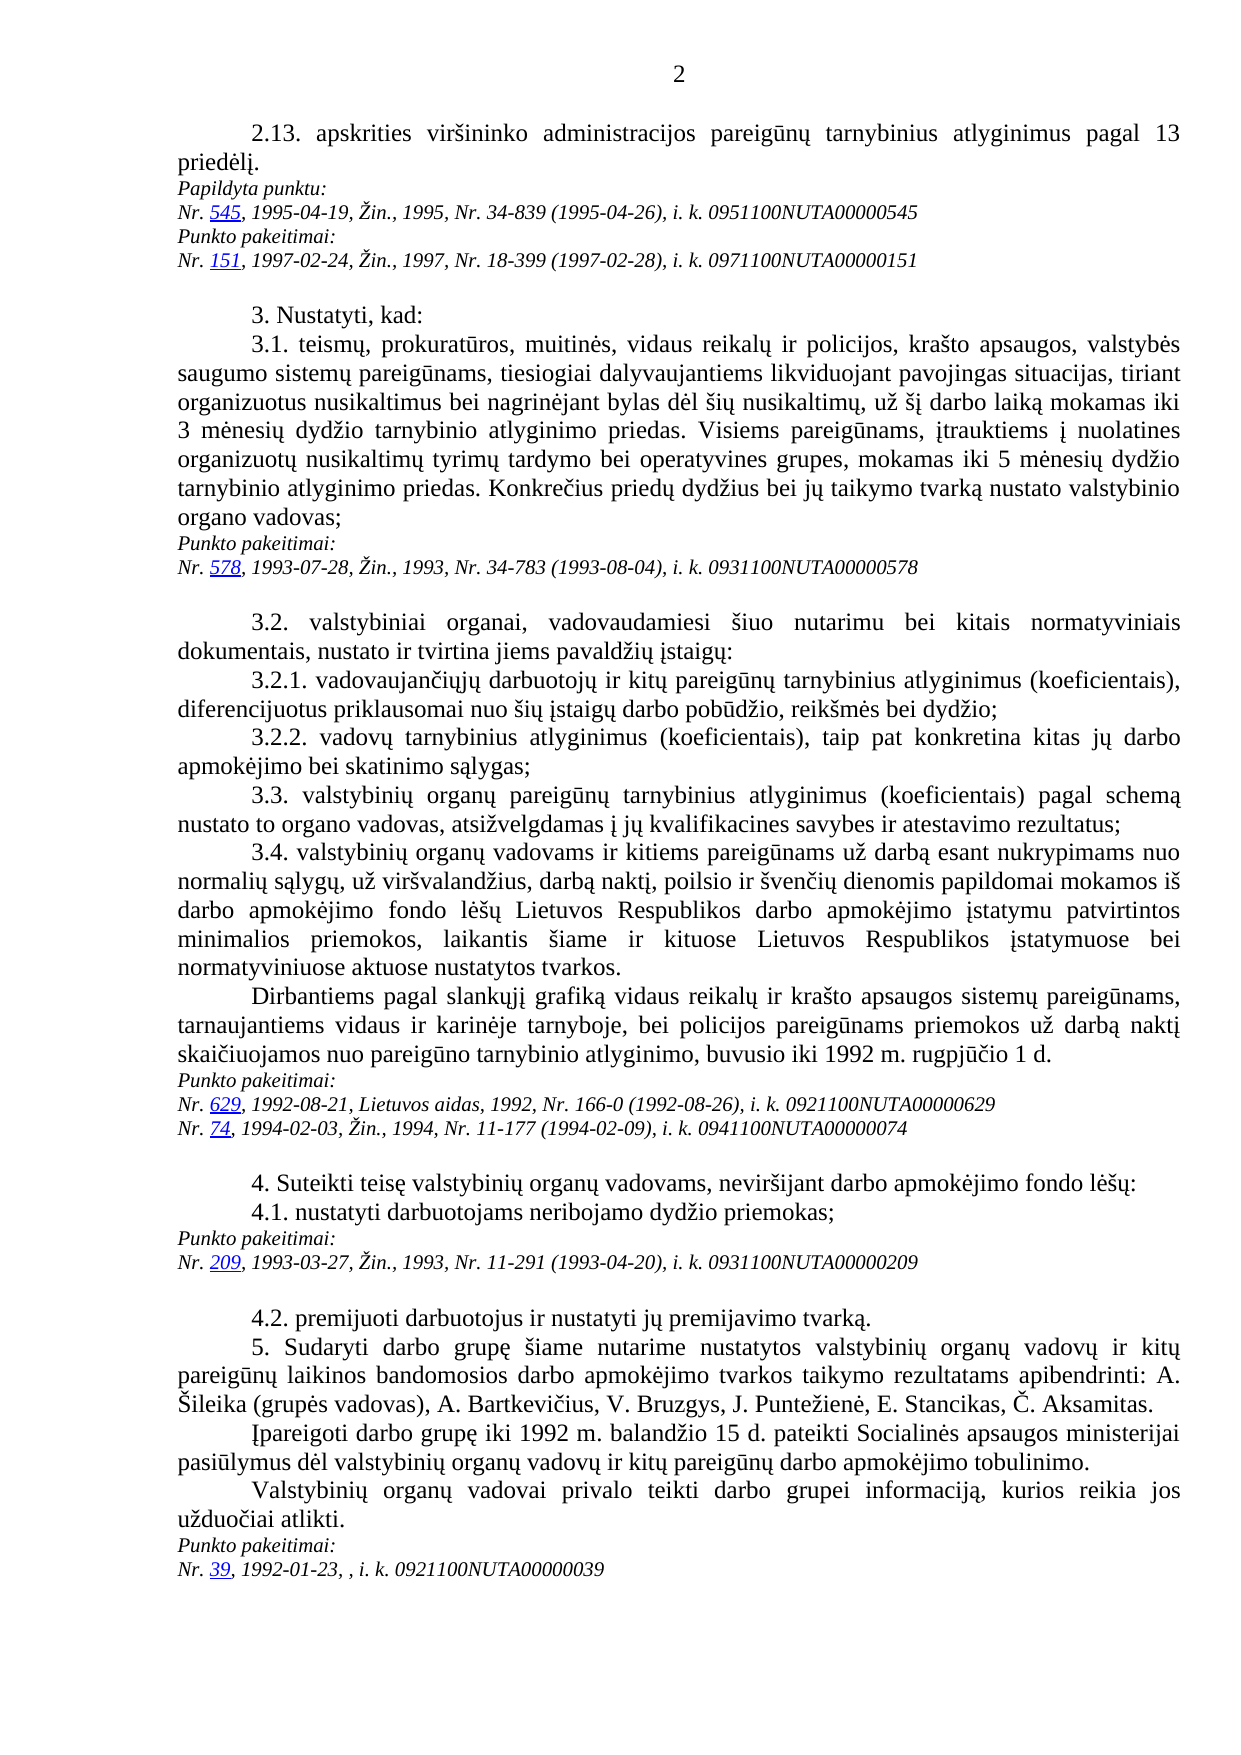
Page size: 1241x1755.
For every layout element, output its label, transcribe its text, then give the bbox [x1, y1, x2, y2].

text 4.2. premijuoti darbuotojus ir nustatyti jų premijavimo tvarką. [177, 1303, 1181, 1332]
text Punkto pakeitimai: [177, 1533, 1181, 1557]
text 3.1. teismų, prokuratūros, muitinės, vidaus reikalų ir policijos, krašto apsaugos, valstybės saugumo sistemų pareigūnams, tiesiogiai dalyvaujantiems likviduojant pavojingas situacijas, tiriant organizuotus nusikaltimus bei nagrinėjant bylas dėl šių nusikaltimų, už šį darbo laiką mokamas iki 3 mėnesių dydžio tarnybinio atlyginimo priedas. Visiems pareigūnams, įtrauktiems į nuolatines organizuotų nusikaltimų tyrimų tardymo bei operatyvines grupes, mokamas iki 5 mėnesių dydžio tarnybinio atlyginimo priedas. Konkrečius priedų dydžius bei jų taikymo tvarką nustato valstybinio organo vadovas; [177, 329, 1181, 531]
text Punkto pakeitimai: [177, 224, 1181, 248]
text 3.2.1. vadovaujančiųjų darbuotojų ir kitų pareigūnų tarnybinius atlyginimus (koeficientais), diferencijuotus priklausomai nuo šių įstaigų darbo pobūdžio, reikšmės bei dydžio; [177, 665, 1181, 722]
text Punkto pakeitimai: [177, 531, 1181, 555]
text Nr. 39, 1992-01-23, , i. k. 0921100NUTA00000039 [177, 1557, 1181, 1581]
text 3. Nustatyti, kad: [177, 301, 1181, 329]
text Punkto pakeitimai: [177, 1067, 1181, 1092]
text 3.2. valstybiniai organai, vadovaudamiesi šiuo nutarimu bei kitais normatyviniais dokumentais, nustato ir tvirtina jiems pavaldžių įstaigų: [177, 607, 1181, 665]
text 5. Sudaryti darbo grupę šiame nutarime nustatytos valstybinių organų vadovų ir kitų pareigūnų laikinos bandomosios darbo apmokėjimo tvarkos taikymo rezultatams apibendrinti: A. Šileika (grupės vadovas), A. Bartkevičius, V. Bruzgys, J. Puntežienė, E. Stancikas, Č. Aksamitas. [177, 1332, 1181, 1418]
text 4. Suteikti teisę valstybinių organų vadovams, neviršijant darbo apmokėjimo fondo lėšų: [177, 1168, 1181, 1197]
text Įpareigoti darbo grupę iki 1992 m. balandžio 15 d. pateikti Socialinės apsaugos ministerijai pasiūlymus dėl valstybinių organų vadovų ir kitų pareigūnų darbo apmokėjimo tobulinimo. [177, 1418, 1181, 1475]
text Papildyta punktu: [177, 176, 1181, 200]
text Nr. 151, 1997-02-24, Žin., 1997, Nr. 18-399 (1997-02-28), i. k. 0971100NUTA00000151 [177, 248, 1181, 272]
text Nr. 629, 1992-08-21, Lietuvos aidas, 1992, Nr. 166-0 (1992-08-26), i. k. 0921100NUTA00000629 [177, 1092, 1181, 1116]
text Valstybinių organų vadovai privalo teikti darbo grupei informaciją, kurios reikia jos užduočiai atlikti. [177, 1475, 1181, 1533]
text Punkto pakeitimai: [177, 1226, 1181, 1250]
text 2.13. apskrities viršininko administracijos pareigūnų tarnybinius atlyginimus pagal 13 priedėlį. [177, 118, 1181, 176]
text Nr. 578, 1993-07-28, Žin., 1993, Nr. 34-783 (1993-08-04), i. k. 0931100NUTA00000578 [177, 555, 1181, 579]
text 3.4. valstybinių organų vadovams ir kitiems pareigūnams už darbą esant nukrypimams nuo normalių sąlygų, už viršvalandžius, darbą naktį, poilsio ir švenčių dienomis papildomai mokamos iš darbo apmokėjimo fondo lėšų Lietuvos Respublikos darbo apmokėjimo įstatymu patvirtintos minimalios priemokos, laikantis šiame ir kituose Lietuvos Respublikos įstatymuose bei normatyviniuose aktuose nustatytos tvarkos. [177, 837, 1181, 981]
text Nr. 74, 1994-02-03, Žin., 1994, Nr. 11-177 (1994-02-09), i. k. 0941100NUTA00000074 [177, 1116, 1181, 1140]
text 3.2.2. vadovų tarnybinius atlyginimus (koeficientais), taip pat konkretina kitas jų darbo apmokėjimo bei skatinimo sąlygas; [177, 722, 1181, 780]
text Nr. 545, 1995-04-19, Žin., 1995, Nr. 34-839 (1995-04-26), i. k. 0951100NUTA00000545 [177, 200, 1181, 224]
text 4.1. nustatyti darbuotojams neribojamo dydžio priemokas; [177, 1197, 1181, 1226]
text Nr. 209, 1993-03-27, Žin., 1993, Nr. 11-291 (1993-04-20), i. k. 0931100NUTA00000209 [177, 1250, 1181, 1274]
text 3.3. valstybinių organų pareigūnų tarnybinius atlyginimus (koeficientais) pagal schemą nustato to organo vadovas, atsižvelgdamas į jų kvalifikacines savybes ir atestavimo rezultatus; [177, 780, 1181, 837]
text Dirbantiems pagal slankųjį grafiką vidaus reikalų ir krašto apsaugos sistemų pareigūnams, tarnaujantiems vidaus ir karinėje tarnyboje, bei policijos pareigūnams priemokos už darbą naktį skaičiuojamos nuo pareigūno tarnybinio atlyginimo, buvusio iki 1992 m. rugpjūčio 1 d. [177, 981, 1181, 1067]
